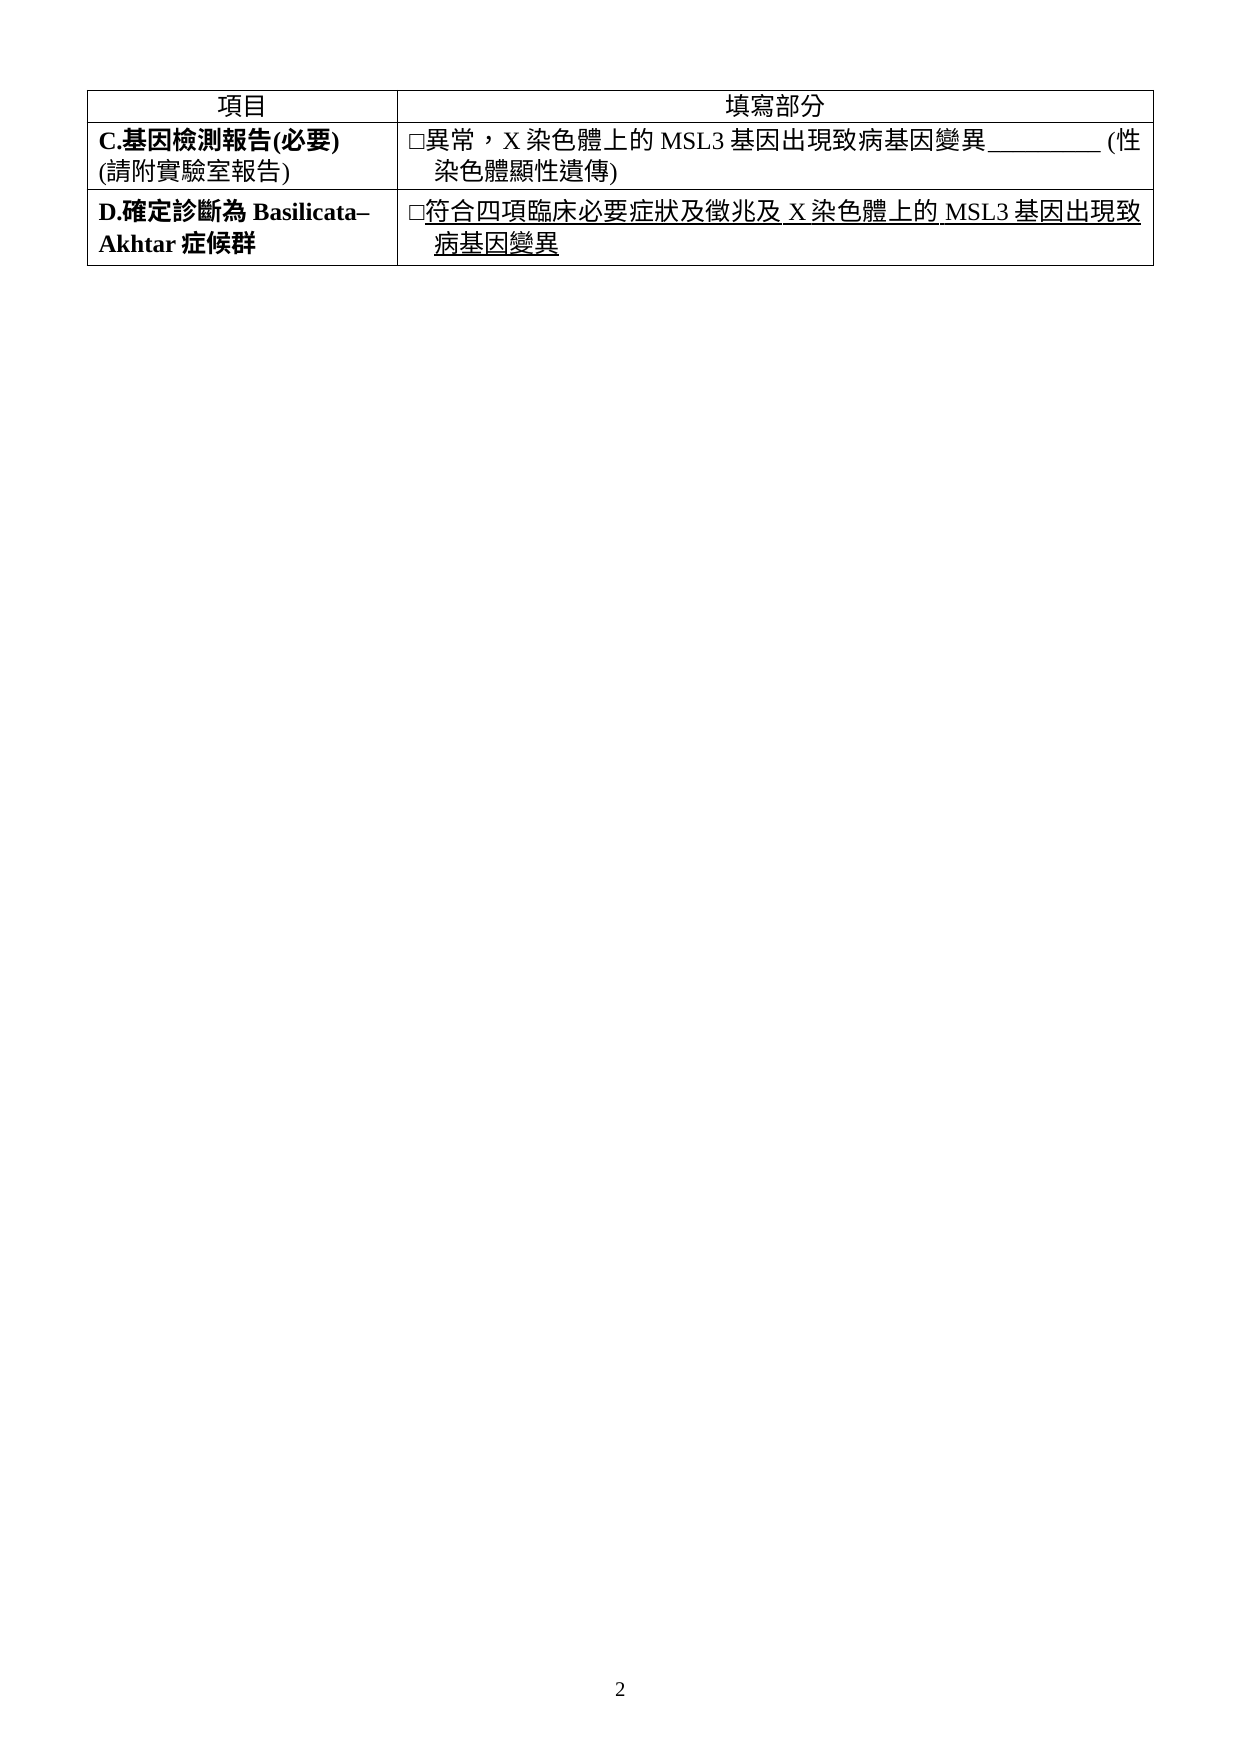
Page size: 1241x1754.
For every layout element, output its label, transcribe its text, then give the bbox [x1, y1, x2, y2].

table_header 項目 [88, 91, 397, 122]
table_cell D.確定診斷為Basilicata–Akhtar症候群 [88, 190, 397, 264]
table_header 填寫部分 [398, 91, 1153, 122]
table_cell □符合四項臨床必要症狀及徵兆及X染色體上的MSL3基因出現致病基因變異 [398, 190, 1153, 264]
table_cell □異常，X染色體上的MSL3基因出現致病基因變異_________ (性染色體顯性遺傳) [398, 123, 1153, 188]
table_cell C.基因檢測報告(必要) (請附實驗室報告) [88, 123, 397, 188]
